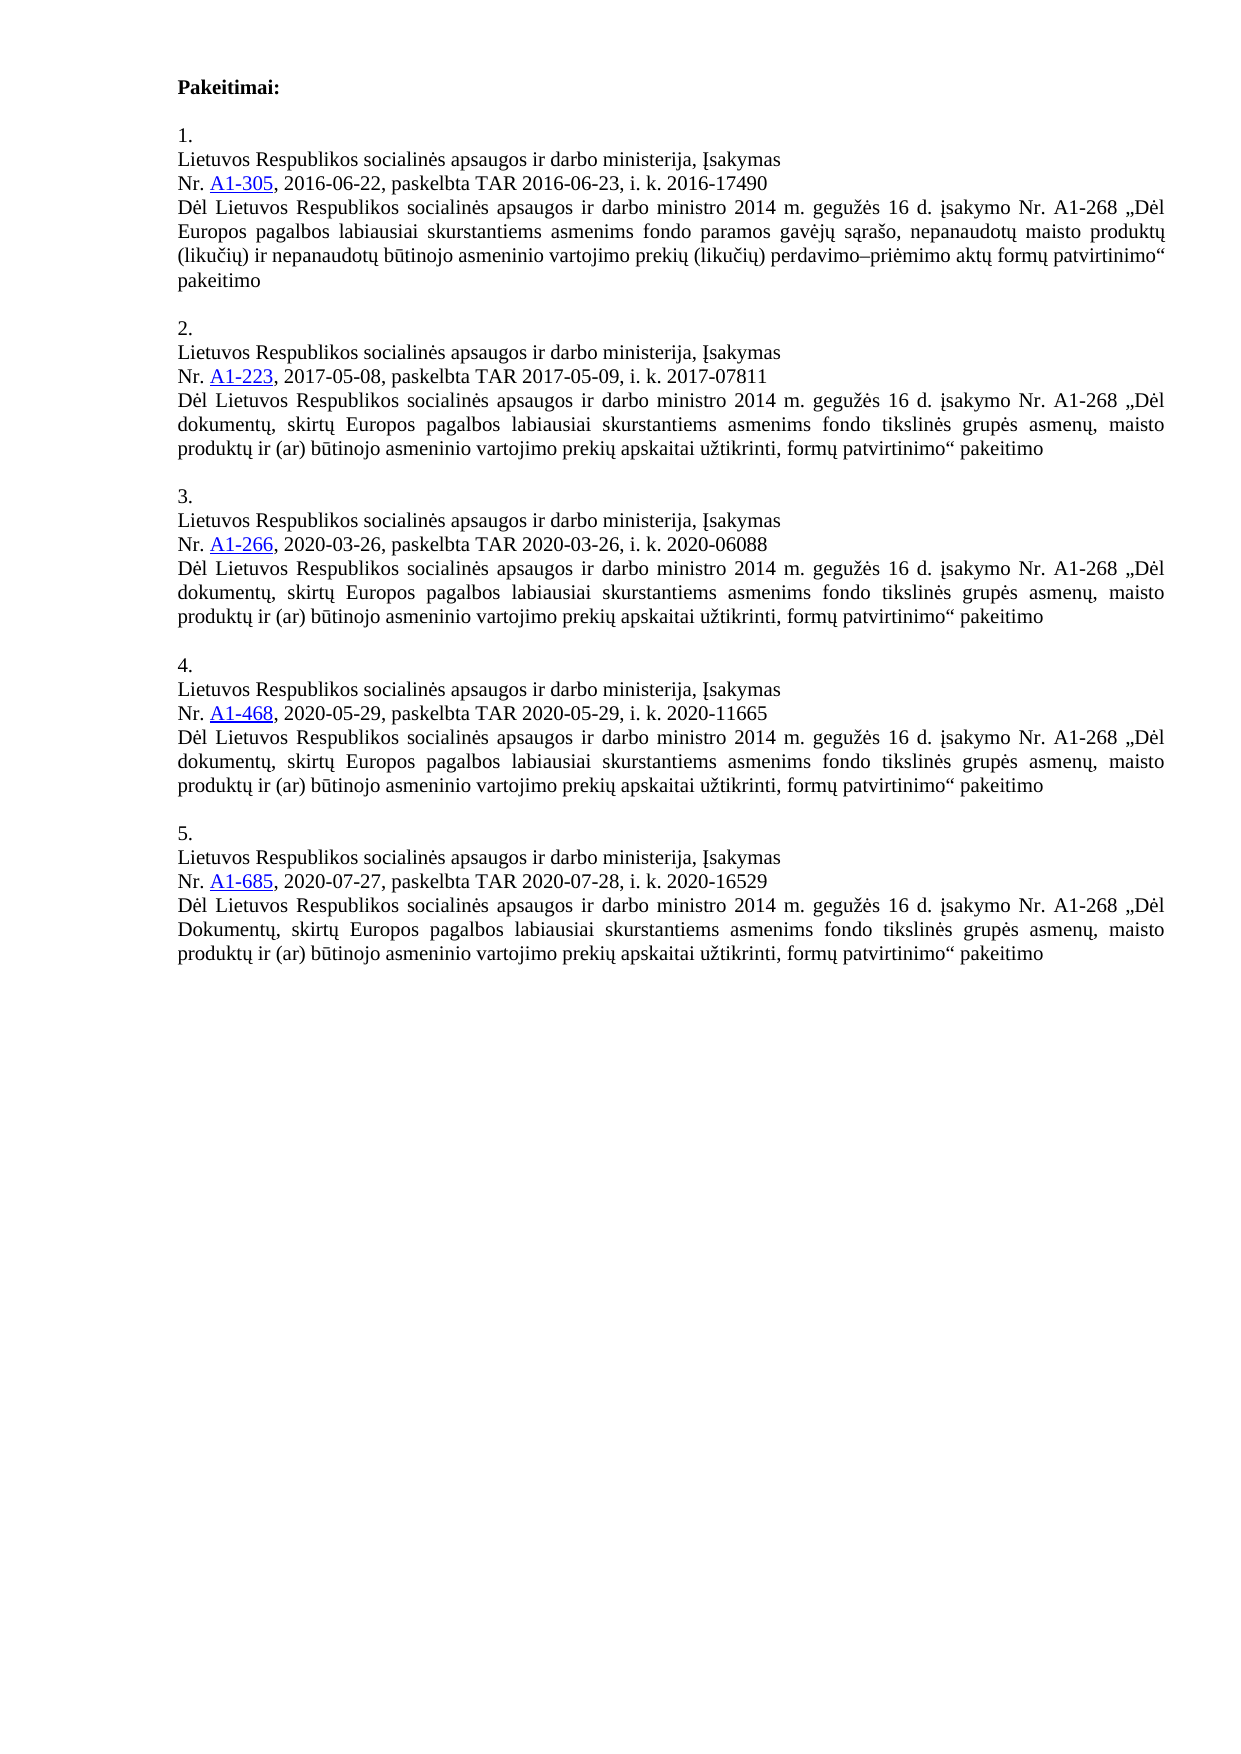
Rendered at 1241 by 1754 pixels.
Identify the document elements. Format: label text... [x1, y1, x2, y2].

text 1. [177, 123, 1166, 147]
text Dėl Lietuvos Respublikos socialinės apsaugos ir darbo ministro 2014 m. gegužės 16 d. įsakymo Nr. A1-268 „Dėl dokumentų, skirtų Europos pagalbos labiausiai skurstantiems asmenims fondo tikslinės grupės asmenų, maisto produktų ir (ar) būtinojo asmeninio vartojimo prekių apskaitai užtikrinti, formų patvirtinimo“ pakeitimo [177, 388, 1166, 460]
text Nr. A1-468, 2020-05-29, paskelbta TAR 2020-05-29, i. k. 2020-11665 [177, 701, 1166, 725]
text Dėl Lietuvos Respublikos socialinės apsaugos ir darbo ministro 2014 m. gegužės 16 d. įsakymo Nr. A1-268 „Dėl Dokumentų, skirtų Europos pagalbos labiausiai skurstantiems asmenims fondo tikslinės grupės asmenų, maisto produktų ir (ar) būtinojo asmeninio vartojimo prekių apskaitai užtikrinti, formų patvirtinimo“ pakeitimo [177, 893, 1166, 965]
text 4. [177, 652, 1166, 677]
text Lietuvos Respublikos socialinės apsaugos ir darbo ministerija, Įsakymas [177, 845, 1166, 869]
text Lietuvos Respublikos socialinės apsaugos ir darbo ministerija, Įsakymas [177, 147, 1166, 171]
text Dėl Lietuvos Respublikos socialinės apsaugos ir darbo ministro 2014 m. gegužės 16 d. įsakymo Nr. A1-268 „Dėl Europos pagalbos labiausiai skurstantiems asmenims fondo paramos gavėjų sąrašo, nepanaudotų maisto produktų (likučių) ir nepanaudotų būtinojo asmeninio vartojimo prekių (likučių) perdavimo–priėmimo aktų formų patvirtinimo“ pakeitimo [177, 195, 1166, 292]
text Nr. A1-223, 2017-05-08, paskelbta TAR 2017-05-09, i. k. 2017-07811 [177, 364, 1166, 388]
text Lietuvos Respublikos socialinės apsaugos ir darbo ministerija, Įsakymas [177, 677, 1166, 701]
text 2. [177, 316, 1166, 340]
text 3. [177, 484, 1166, 508]
text Lietuvos Respublikos socialinės apsaugos ir darbo ministerija, Įsakymas [177, 340, 1166, 364]
text Lietuvos Respublikos socialinės apsaugos ir darbo ministerija, Įsakymas [177, 508, 1166, 532]
text Nr. A1-266, 2020-03-26, paskelbta TAR 2020-03-26, i. k. 2020-06088 [177, 532, 1166, 556]
text Dėl Lietuvos Respublikos socialinės apsaugos ir darbo ministro 2014 m. gegužės 16 d. įsakymo Nr. A1-268 „Dėl dokumentų, skirtų Europos pagalbos labiausiai skurstantiems asmenims fondo tikslinės grupės asmenų, maisto produktų ir (ar) būtinojo asmeninio vartojimo prekių apskaitai užtikrinti, formų patvirtinimo“ pakeitimo [177, 556, 1166, 628]
text Pakeitimai: [177, 75, 1166, 99]
text Nr. A1-685, 2020-07-27, paskelbta TAR 2020-07-28, i. k. 2020-16529 [177, 869, 1166, 893]
text Nr. A1-305, 2016-06-22, paskelbta TAR 2016-06-23, i. k. 2016-17490 [177, 171, 1166, 195]
text 5. [177, 821, 1166, 845]
text Dėl Lietuvos Respublikos socialinės apsaugos ir darbo ministro 2014 m. gegužės 16 d. įsakymo Nr. A1-268 „Dėl dokumentų, skirtų Europos pagalbos labiausiai skurstantiems asmenims fondo tikslinės grupės asmenų, maisto produktų ir (ar) būtinojo asmeninio vartojimo prekių apskaitai užtikrinti, formų patvirtinimo“ pakeitimo [177, 725, 1166, 797]
